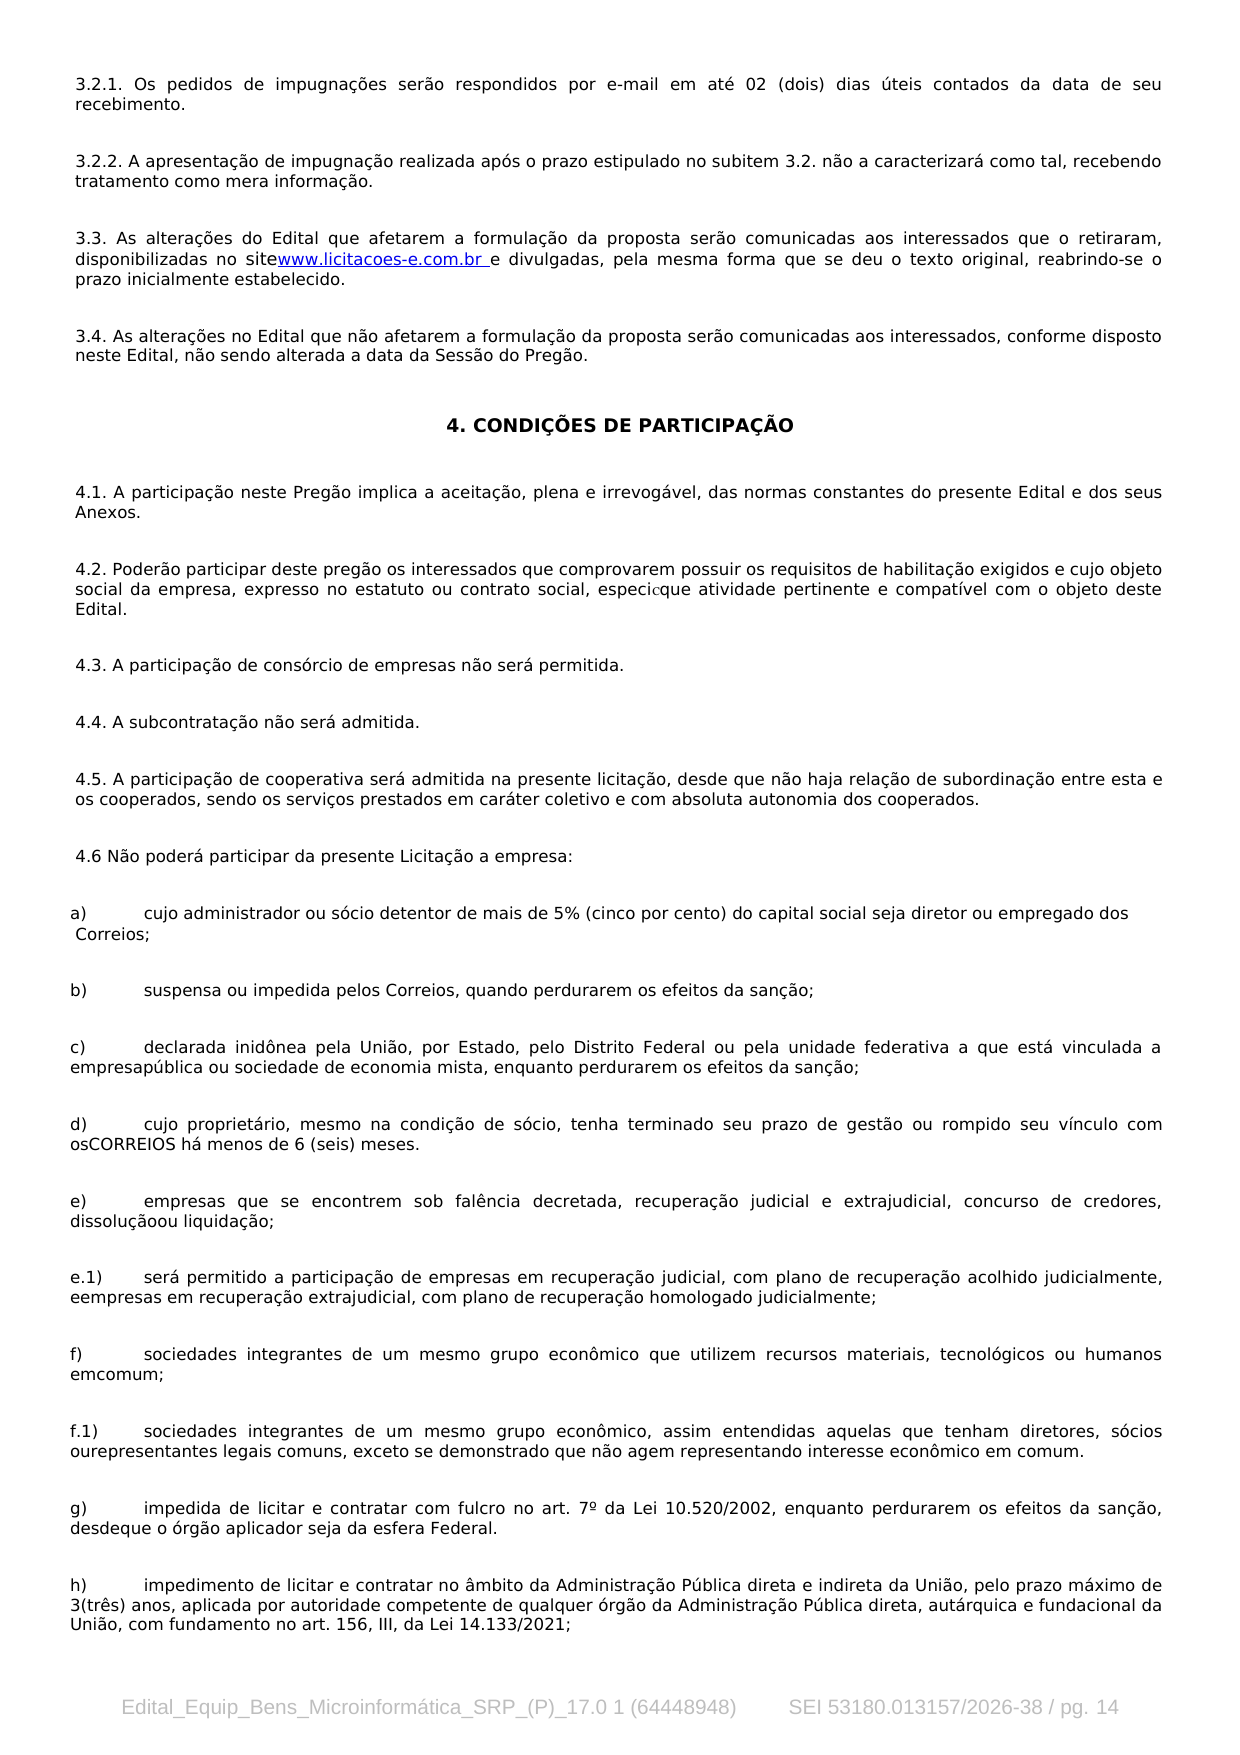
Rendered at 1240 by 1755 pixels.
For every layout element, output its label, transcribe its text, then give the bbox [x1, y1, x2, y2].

text 3.4. As alterações no Edital que não afetarem a formulação da proposta serão comunicadas aos interessados, conforme disposto neste Edital, não sendo alterada a data da Sessão do Pregão. [75, 326, 1164, 366]
subtitle 4. CONDIÇÕES DE PARTICIPAÇÃO [77, 415, 1163, 437]
text 4.2. Poderão participar deste pregão os interessados que comprovarem possuir os requisitos de habilitação exigidos e cujo objeto social da empresa, expresso no estatuto ou contrato social, especique atividade pertinente e compatível com o objeto deste Edital. [75, 560, 1164, 619]
list cujo administrador ou sócio detentor de mais de 5% (cinco por cento) do capital social seja diretor ou empregado dos [70, 904, 1164, 923]
list sociedades integrantes de um mesmo grupo econômico, assim entendidas aquelas que tenham diretores, sócios ourepresentantes legais comuns, exceto se demonstrado que não agem representando interesse econômico em comum. [70, 1422, 1164, 1461]
list empresas que se encontrem sob falência decretada, recuperação judicial e extrajudicial, concurso de credores, dissoluçãoou liquidação; [70, 1192, 1164, 1231]
text 3.2.2. A apresentação de impugnação realizada após o prazo estipulado no subitem 3.2. não a caracterizará como tal, recebendo tratamento como mera informação. [75, 152, 1164, 191]
text 4.3. A participação de consórcio de empresas não será permitida. [75, 656, 1164, 676]
list cujo proprietário, mesmo na condição de sócio, tenha terminado seu prazo de gestão ou rompido seu vínculo com osCORREIOS há menos de 6 (seis) meses. [70, 1115, 1164, 1154]
text 3.3. As alterações do Edital que afetarem a formulação da proposta serão comunicadas aos interessados que o retiraram, disponibilizadas no sitewww.licitacoes-e.com.br e divulgadas, pela mesma forma que se deu o texto original, reabrindo-se o prazo inicialmente estabelecido. [75, 228, 1164, 289]
list impedida de licitar e contratar com fulcro no art. 7º da Lei 10.520/2002, enquanto perdurarem os efeitos da sanção, desdeque o órgão aplicador seja da esfera Federal. [70, 1499, 1164, 1538]
text Correios; [75, 924, 1164, 944]
list impedimento de licitar e contratar no âmbito da Administração Pública direta e indireta da União, pelo prazo máximo de 3(três) anos, aplicada por autoridade competente de qualquer órgão da Administração Pública direta, autárquica e fundacional da União, com fundamento no art. 156, III, da Lei 14.133/2021; [70, 1576, 1164, 1635]
text 4.5. A participação de cooperativa será admitida na presente licitação, desde que não haja relação de subordinação entre esta e os cooperados, sendo os serviços prestados em caráter coletivo e com absoluta autonomia dos cooperados. [75, 770, 1164, 809]
list sociedades integrantes de um mesmo grupo econômico que utilizem recursos materiais, tecnológicos ou humanos emcomum; [70, 1345, 1164, 1384]
text 4.1. A participação neste Pregão implica a aceitação, plena e irrevogável, das normas constantes do presente Edital e dos seus Anexos. [75, 483, 1164, 522]
list declarada inidônea pela União, por Estado, pelo Distrito Federal ou pela unidade federativa a que está vinculada a empresapública ou sociedade de economia mista, enquanto perdurarem os efeitos da sanção; [70, 1038, 1164, 1077]
text 4.6 Não poderá participar da presente Licitação a empresa: [75, 847, 1164, 866]
text 4.4. A subcontratação não será admitida. [75, 713, 1164, 733]
list será permitido a participação de empresas em recuperação judicial, com plano de recuperação acolhido judicialmente, eempresas em recuperação extrajudicial, com plano de recuperação homologado judicialmente; [70, 1268, 1164, 1308]
text 3.2.1. Os pedidos de impugnações serão respondidos por e-mail em até 02 (dois) dias úteis contados da data de seu recebimento. [75, 75, 1164, 114]
list suspensa ou impedida pelos Correios, quando perdurarem os efeitos da sanção; [70, 981, 1164, 1001]
